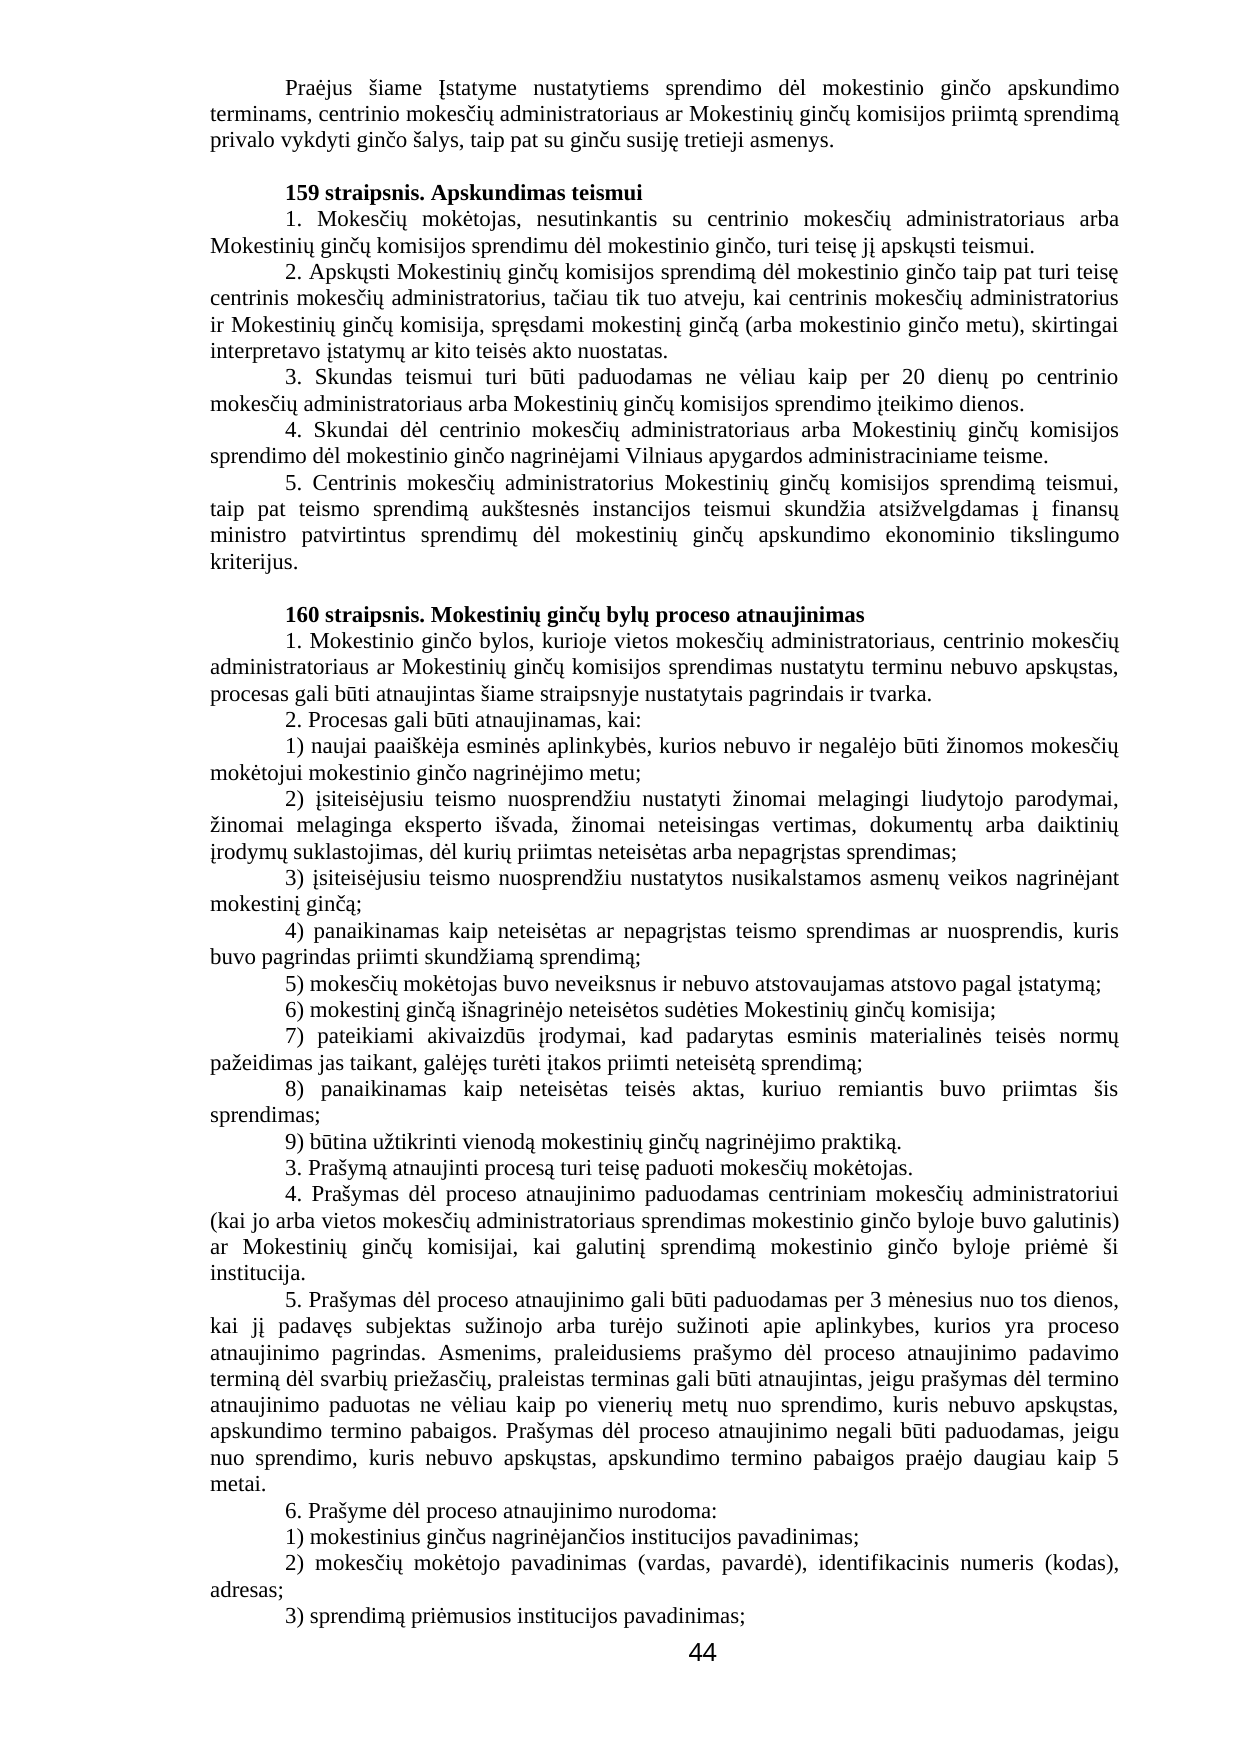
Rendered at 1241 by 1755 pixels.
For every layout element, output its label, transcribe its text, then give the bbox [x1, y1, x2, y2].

text 3. Skundas teismui turi būti paduodamas ne vėliau kaip per 20 dienų po centrinio mokesčių administratoriaus arba Mokestinių ginčų komisijos sprendimo įteikimo dienos. [210, 363, 1120, 416]
text 2. Procesas gali būti atnaujinamas, kai: [210, 706, 1120, 732]
text 2) mokesčių mokėtojo pavadinimas (vardas, pavardė), identifikacinis numeris (kodas), adresas; [210, 1549, 1120, 1602]
text 8) panaikinamas kaip neteisėtas teisės aktas, kuriuo remiantis buvo priimtas šis sprendimas; [210, 1075, 1120, 1128]
text 5. Prašymas dėl proceso atnaujinimo gali būti paduodamas per 3 mėnesius nuo tos dienos, kai jį padavęs subjektas sužinojo arba turėjo sužinoti apie aplinkybes, kurios yra proceso atnaujinimo pagrindas. Asmenims, praleidusiems prašymo dėl proceso atnaujinimo padavimo terminą dėl svarbių priežasčių, praleistas terminas gali būti atnaujintas, jeigu prašymas dėl termino atnaujinimo paduotas ne vėliau kaip po vienerių metų nuo sprendimo, kuris nebuvo apskųstas, apskundimo termino pabaigos. Prašymas dėl proceso atnaujinimo negali būti paduodamas, jeigu nuo sprendimo, kuris nebuvo apskųstas, apskundimo termino pabaigos praėjo daugiau kaip 5 metai. [210, 1286, 1120, 1497]
text 3) sprendimą priėmusios institucijos pavadinimas; [210, 1602, 1120, 1628]
text 7) pateikiami akivaizdūs įrodymai, kad padarytas esminis materialinės teisės normų pažeidimas jas taikant, galėjęs turėti įtakos priimti neteisėtą sprendimą; [210, 1022, 1120, 1075]
text 1. Mokestinio ginčo bylos, kurioje vietos mokesčių administratoriaus, centrinio mokesčių administratoriaus ar Mokestinių ginčų komisijos sprendimas nustatytu terminu nebuvo apskųstas, procesas gali būti atnaujintas šiame straipsnyje nustatytais pagrindais ir tvarka. [210, 627, 1120, 706]
text 4) panaikinamas kaip neteisėtas ar nepagrįstas teismo sprendimas ar nuosprendis, kuris buvo pagrindas priimti skundžiamą sprendimą; [210, 917, 1120, 969]
text 4. Prašymas dėl proceso atnaujinimo paduodamas centriniam mokesčių administratoriui (kai jo arba vietos mokesčių administratoriaus sprendimas mokestinio ginčo byloje buvo galutinis) ar Mokestinių ginčų komisijai, kai galutinį sprendimą mokestinio ginčo byloje priėmė ši institucija. [210, 1180, 1120, 1286]
text 1) naujai paaiškėja esminės aplinkybės, kurios nebuvo ir negalėjo būti žinomos mokesčių mokėtojui mokestinio ginčo nagrinėjimo metu; [210, 732, 1120, 785]
text 3) įsiteisėjusiu teismo nuosprendžiu nustatytos nusikalstamos asmenų veikos nagrinėjant mokestinį ginčą; [210, 864, 1120, 917]
text 4. Skundai dėl centrinio mokesčių administratoriaus arba Mokestinių ginčų komisijos sprendimo dėl mokestinio ginčo nagrinėjami Vilniaus apygardos administraciniame teisme. [210, 416, 1120, 469]
text 159 straipsnis. Apskundimas teismui [210, 179, 1120, 205]
text 3. Prašymą atnaujinti procesą turi teisę paduoti mokesčių mokėtojas. [210, 1154, 1120, 1180]
text 1. Mokesčių mokėtojas, nesutinkantis su centrinio mokesčių administratoriaus arba Mokestinių ginčų komisijos sprendimu dėl mokestinio ginčo, turi teisę jį apskųsti teismui. [210, 205, 1120, 258]
text 2) įsiteisėjusiu teismo nuosprendžiu nustatyti žinomai melagingi liudytojo parodymai, žinomai melaginga eksperto išvada, žinomai neteisingas vertimas, dokumentų arba daiktinių įrodymų suklastojimas, dėl kurių priimtas neteisėtas arba nepagrįstas sprendimas; [210, 785, 1120, 864]
text 5. Centrinis mokesčių administratorius Mokestinių ginčų komisijos sprendimą teismui, taip pat teismo sprendimą aukštesnės instancijos teismui skundžia atsižvelgdamas į finansų ministro patvirtintus sprendimų dėl mokestinių ginčų apskundimo ekonominio tikslingumo kriterijus. [210, 469, 1120, 574]
text Praėjus šiame Įstatyme nustatytiems sprendimo dėl mokestinio ginčo apskundimo terminams, centrinio mokesčių administratoriaus ar Mokestinių ginčų komisijos priimtą sprendimą privalo vykdyti ginčo šalys, taip pat su ginču susiję tretieji asmenys. [210, 73, 1120, 153]
text 6) mokestinį ginčą išnagrinėjo neteisėtos sudėties Mokestinių ginčų komisija; [210, 996, 1120, 1022]
text 5) mokesčių mokėtojas buvo neveiksnus ir nebuvo atstovaujamas atstovo pagal įstatymą; [210, 969, 1120, 996]
text 6. Prašyme dėl proceso atnaujinimo nurodoma: [210, 1497, 1120, 1523]
text 1) mokestinius ginčus nagrinėjančios institucijos pavadinimas; [210, 1523, 1120, 1549]
text 160 straipsnis. Mokestinių ginčų bylų proceso atnaujinimas [210, 601, 1120, 627]
text 9) būtina užtikrinti vienodą mokestinių ginčų nagrinėjimo praktiką. [210, 1128, 1120, 1154]
text 2. Apskųsti Mokestinių ginčų komisijos sprendimą dėl mokestinio ginčo taip pat turi teisę centrinis mokesčių administratorius, tačiau tik tuo atveju, kai centrinis mokesčių administratorius ir Mokestinių ginčų komisija, spręsdami mokestinį ginčą (arba mokestinio ginčo metu), skirtingai interpretavo įstatymų ar kito teisės akto nuostatas. [210, 258, 1120, 363]
